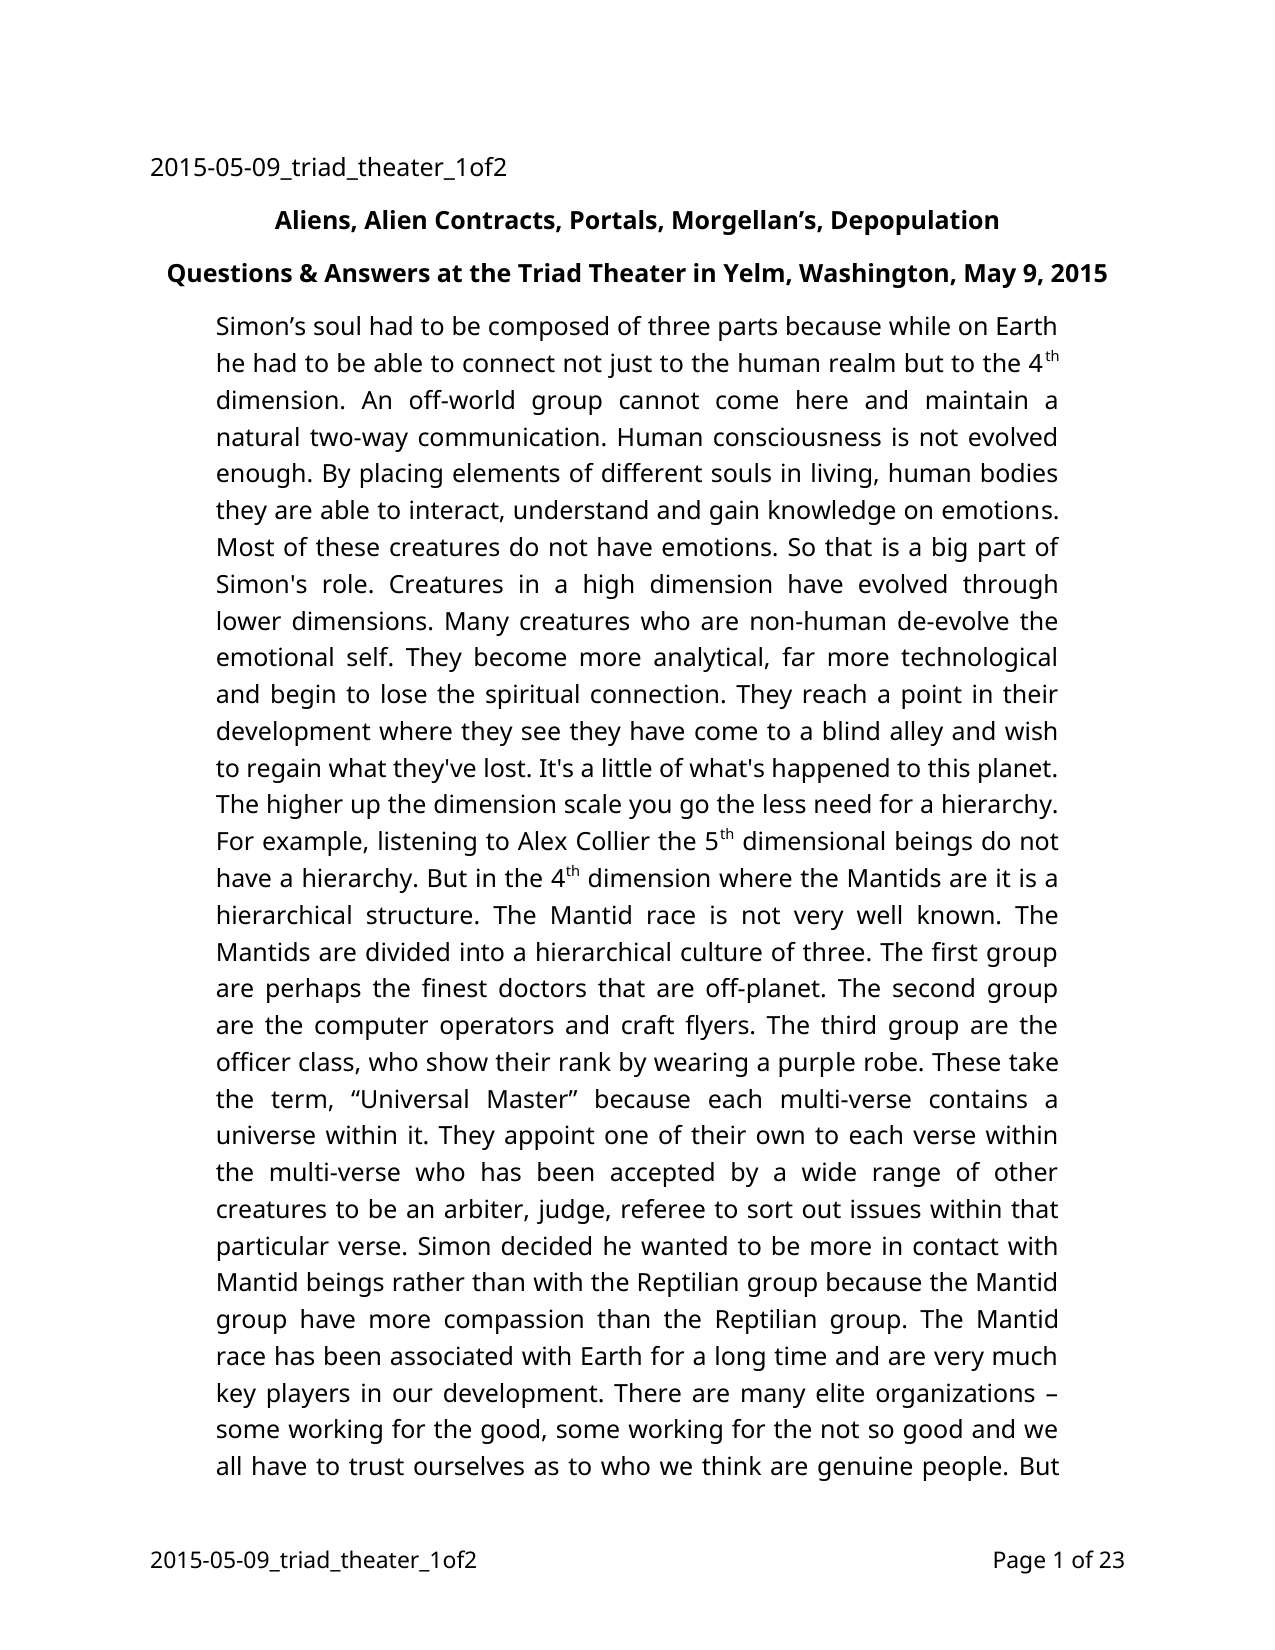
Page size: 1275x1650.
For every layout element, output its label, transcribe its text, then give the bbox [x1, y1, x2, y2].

text 2015-05-09_triad_theater_1of2 [150, 150, 1125, 184]
text Simon’s soul had to be composed of three parts because while on Earth he had to be able to connect not just to the human realm but to the 4th dimension. An off-world group cannot come here and maintain a natural two-way communication. Human consciousness is not evolved enough. By placing elements of different souls in living, human bodies they are able to interact, understand and gain knowledge on emotions. Most of these creatures do not have emotions. So that is a big part of Simon's role. Creatures in a high dimension have evolved through lower dimensions. Many creatures who are non-human de-evolve the emotional self. They become more analytical, far more technological and begin to lose the spiritual connection. They reach a point in their development where they see they have come to a blind alley and wish to regain what they've lost. It's a little of what's happened to this planet. The higher up the dimension scale you go the less need for a hierarchy. For example, listening to Alex Collier the 5th dimensional beings do not have a hierarchy. But in the 4th dimension where the Mantids are it is a hierarchical structure. The Mantid race is not very well known. The Mantids are divided into a hierarchical culture of three. The first group are perhaps the finest doctors that are off-planet. The second group are the computer operators and craft flyers. The third group are the officer class, who show their rank by wearing a purple robe. These take the term, “Universal Master” because each multi-verse contains a universe within it. They appoint one of their own to each verse within the multi-verse who has been accepted by a wide range of other creatures to be an arbiter, judge, referee to sort out issues within that particular verse. Simon decided he wanted to be more in contact with Mantid beings rather than with the Reptilian group because the Mantid group have more compassion than the Reptilian group. The Mantid race has been associated with Earth for a long time and are very much key players in our development. There are many elite organizations – some working for the good, some working for the not so good and we all have to trust ourselves as to who we think are genuine people. But [216, 309, 1059, 1483]
text Questions & Answers at the Triad Theater in Yelm, Washington, May 9, 2015 [150, 256, 1125, 290]
text Aliens, Alien Contracts, Portals, Morgellan’s, Depopulation [150, 203, 1125, 237]
